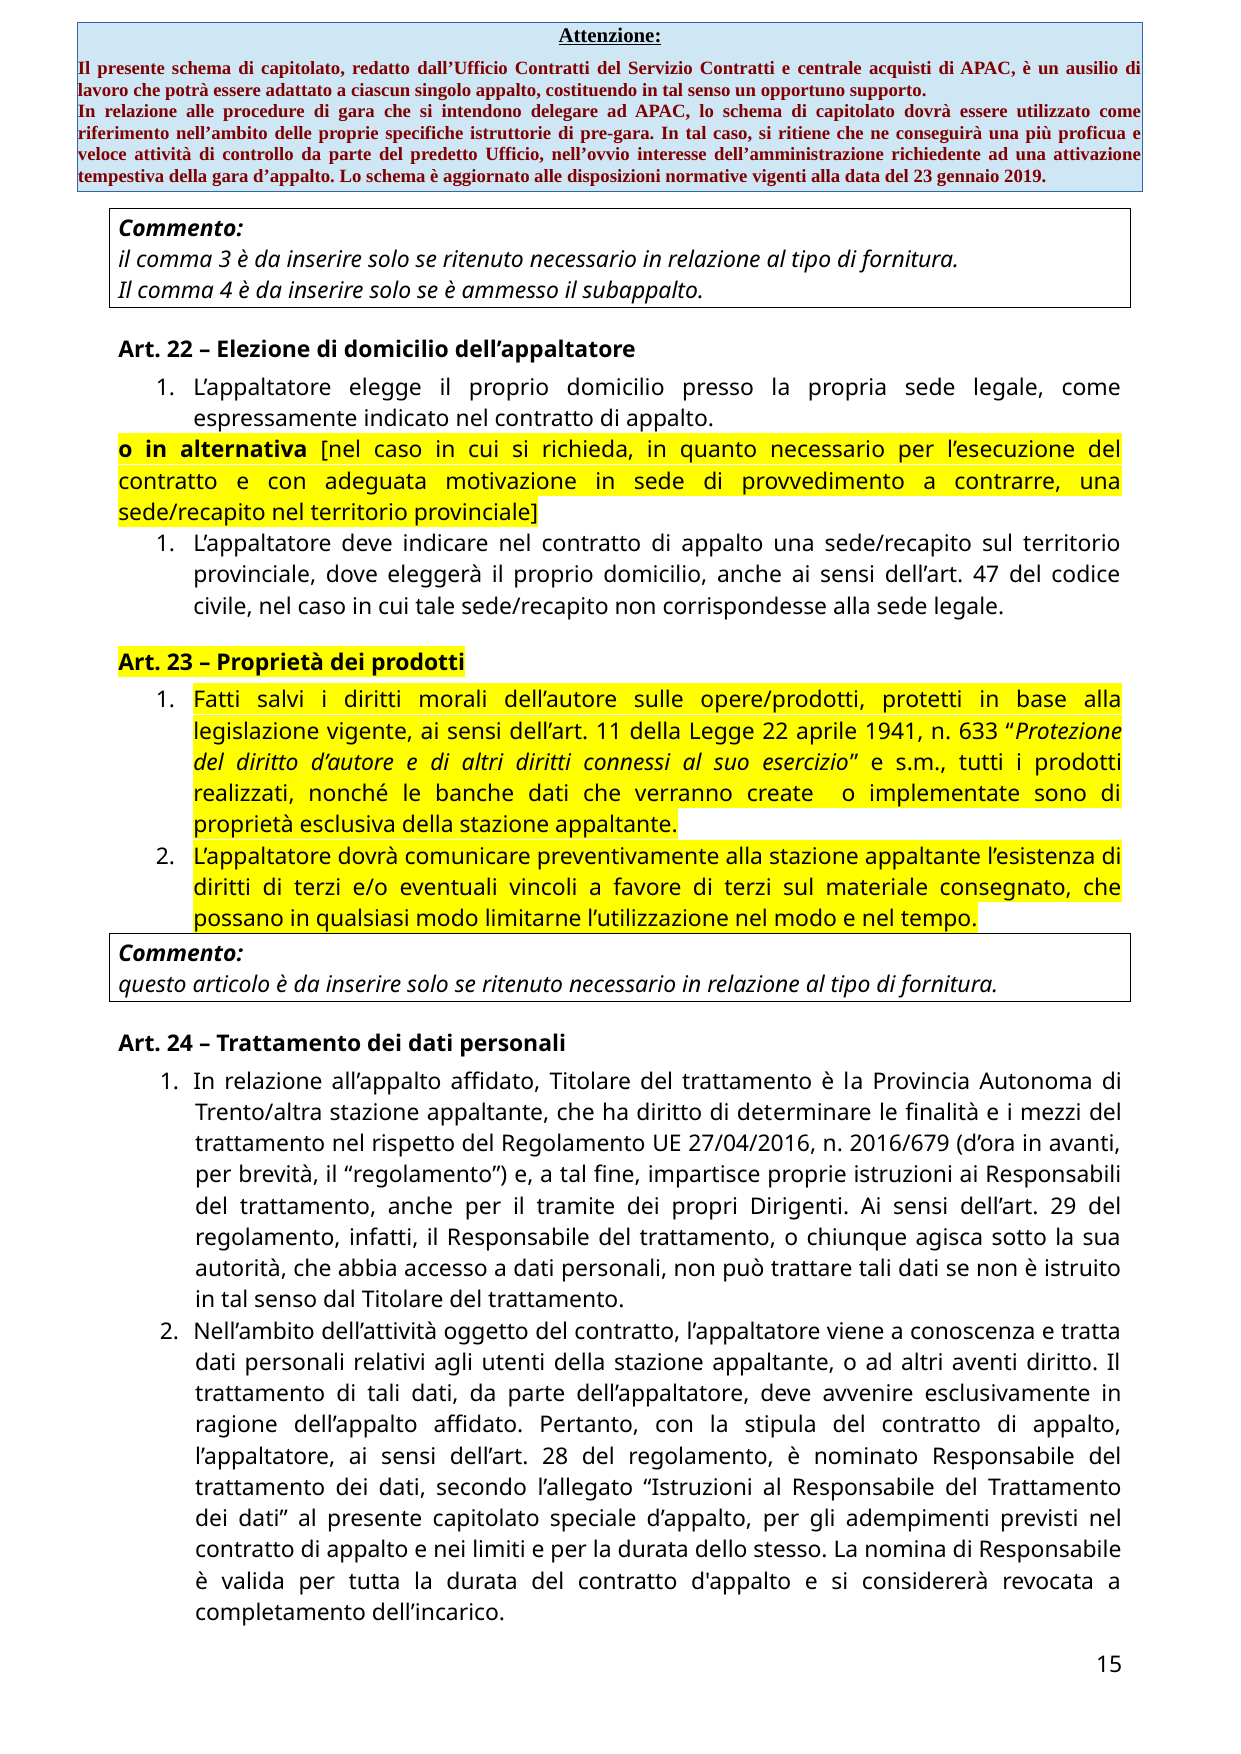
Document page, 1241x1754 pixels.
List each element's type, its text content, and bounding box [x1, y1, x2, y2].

list Fatti salvi i diritti morali dell’autore sulle opere/prodotti, protetti in base alla legislazione vigente, ai sensi dell’art. 11 della Legge 22 aprile 1941, n. 633 “Protezione del diritto d’autore e di altri diritti connessi al suo esercizio” e s.m., tutti i prodotti realizzati, nonché le banche dati che verranno create o implementate sono di proprietà esclusiva della stazione appaltante. [156, 683, 1122, 839]
subtitle Art. 24 – Trattamento dei dati personali [118, 1027, 1122, 1058]
list In relazione all’appalto affidato, Titolare del trattamento è la Provincia Autonoma di Trento/altra stazione appaltante, che ha diritto di determinare le finalità e i mezzi del trattamento nel rispetto del Regolamento UE 27/04/2016, n. 2016/679 (d’ora in avanti, per brevità, il “regolamento”) e, a tal fine, impartisce proprie istruzioni ai Responsabili del trattamento, anche per il tramite dei propri Dirigenti. Ai sensi dell’art. 29 del regolamento, infatti, il Responsabile del trattamento, o chiunque agisca sotto la sua autorità, che abbia accesso a dati personali, non può trattare tali dati se non è istruito in tal senso dal Titolare del trattamento. [159, 1064, 1122, 1314]
subtitle Art. 23 – Proprietà dei prodotti [118, 646, 1122, 677]
text o in alternativa [nel caso in cui si richieda, in quanto necessario per l’esecuzione del contratto e con adeguata motivazione in sede di provvedimento a contrarre, una sede/recapito nel territorio provinciale] [118, 433, 1122, 527]
list Nell’ambito dell’attività oggetto del contratto, l’appaltatore viene a conoscenza e tratta dati personali relativi agli utenti della stazione appaltante, o ad altri aventi diritto. Il trattamento di tali dati, da parte dell’appaltatore, deve avvenire esclusivamente in ragione dell’appalto affidato. Pertanto, con la stipula del contratto di appalto, l’appaltatore, ai sensi dell’art. 28 del regolamento, è nominato Responsabile del trattamento dei dati, secondo l’allegato “Istruzioni al Responsabile del Trattamento dei dati” al presente capitolato speciale d’appalto, per gli adempimenti previsti nel contratto di appalto e nei limiti e per la durata dello stesso. La nomina di Responsabile è valida per tutta la durata del contratto d'appalto e si considererà revocata a completamento dell’incarico. [159, 1314, 1122, 1627]
text Commento: [110, 934, 1130, 964]
text Commento: [110, 209, 1130, 243]
text Il comma 4 è da inserire solo se è ammesso il subappalto. [110, 271, 1130, 307]
list L’appaltatore elegge il proprio domicilio presso la propria sede legale, come espressamente indicato nel contratto di appalto. [156, 371, 1122, 433]
text questo articolo è da inserire solo se ritenuto necessario in relazione al tipo di fornitura. [110, 964, 1130, 1001]
list L’appaltatore dovrà comunicare preventivamente alla stazione appaltante l’esistenza di diritti di terzi e/o eventuali vincoli a favore di terzi sul materiale consegnato, che possano in qualsiasi modo limitarne l’utilizzazione nel modo e nel tempo. [156, 839, 1122, 933]
list L’appaltatore deve indicare nel contratto di appalto una sede/recapito sul territorio provinciale, dove eleggerà il proprio domicilio, anche ai sensi dell’art. 47 del codice civile, nel caso in cui tale sede/recapito non corrispondesse alla sede legale. [156, 527, 1122, 621]
text il comma 3 è da inserire solo se ritenuto necessario in relazione al tipo di fornitura. [118, 243, 1122, 271]
subtitle Art. 22 – Elezione di domicilio dell’appaltatore [118, 333, 1122, 364]
